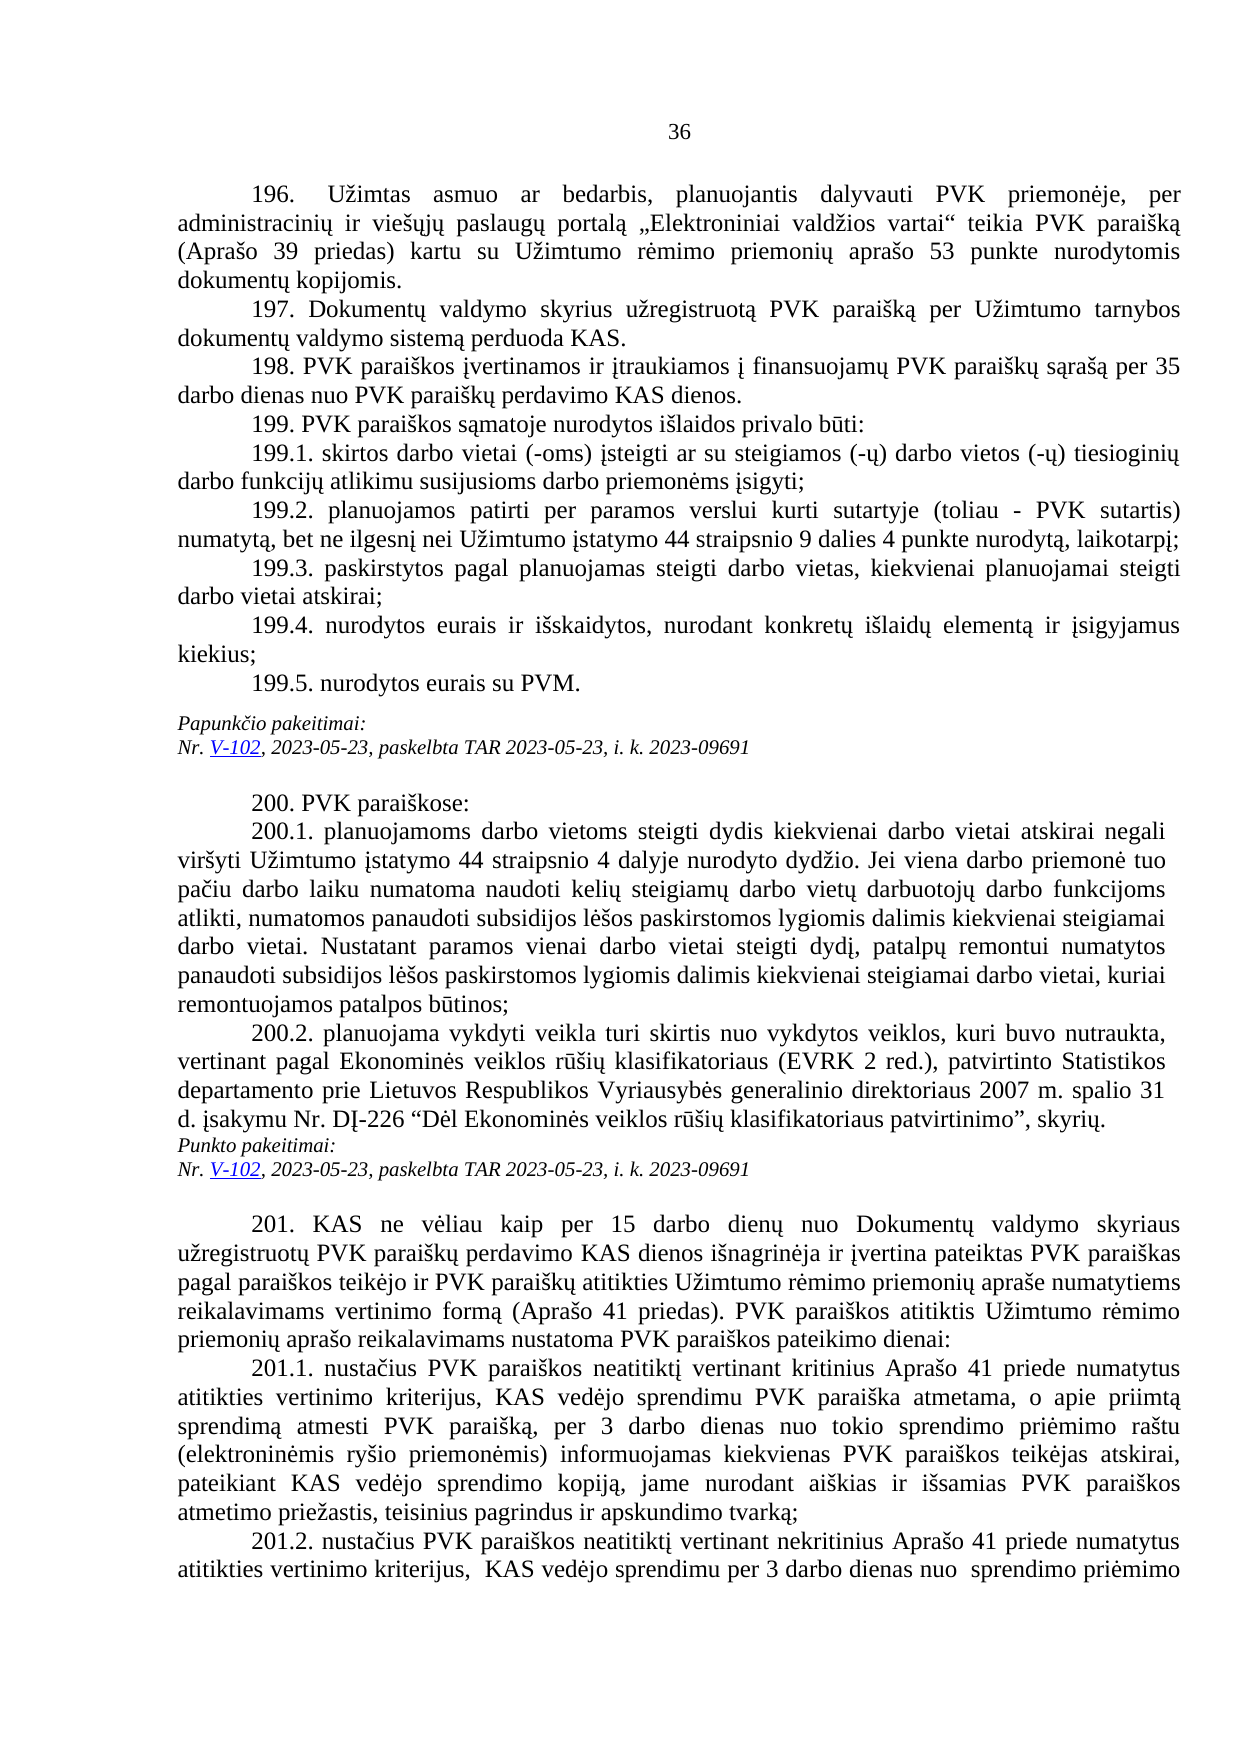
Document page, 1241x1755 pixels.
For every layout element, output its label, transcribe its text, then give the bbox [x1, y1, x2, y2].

text 199.3. paskirstytos pagal planuojamas steigti darbo vietas, kiekvienai planuojamai steigti darbo vietai atskirai; [177, 553, 1181, 610]
text 196. Užimtas asmuo ar bedarbis, planuojantis dalyvauti PVK priemonėje, per administracinių ir viešųjų paslaugų portalą „Elektroniniai valdžios vartai“ teikia PVK paraišką (Aprašo 39 priedas) kartu su Užimtumo rėmimo priemonių aprašo 53 punkte nurodytomis dokumentų kopijomis. [177, 179, 1181, 294]
text 201.2. nustačius PVK paraiškos neatitiktį vertinant nekritinius Aprašo 41 priede numatytus atitikties vertinimo kriterijus, KAS vedėjo sprendimu per 3 darbo dienas nuo sprendimo priėmimo [177, 1526, 1181, 1583]
text Nr. V-102, 2023-05-23, paskelbta TAR 2023-05-23, i. k. 2023-09691 [177, 1157, 1181, 1181]
text 199.2. planuojamos patirti per paramos verslui kurti sutartyje (toliau - PVK sutartis) numatytą, bet ne ilgesnį nei Užimtumo įstatymo 44 straipsnio 9 dalies 4 punkte nurodytą, laikotarpį; [177, 495, 1181, 553]
text 199.1. skirtos darbo vietai (-oms) įsteigti ar su steigiamos (-ų) darbo vietos (-ų) tiesioginių darbo funkcijų atlikimu susijusioms darbo priemonėms įsigyti; [177, 438, 1181, 495]
text 201.1. nustačius PVK paraiškos neatitiktį vertinant kritinius Aprašo 41 priede numatytus atitikties vertinimo kriterijus, KAS vedėjo sprendimu PVK paraiška atmetama, o apie priimtą sprendimą atmesti PVK paraišką, per 3 darbo dienas nuo tokio sprendimo priėmimo raštu (elektroninėmis ryšio priemonėmis) informuojamas kiekvienas PVK paraiškos teikėjas atskirai, pateikiant KAS vedėjo sprendimo kopiją, jame nurodant aiškias ir išsamias PVK paraiškos atmetimo priežastis, teisinius pagrindus ir apskundimo tvarką; [177, 1353, 1181, 1526]
text 201. KAS ne vėliau kaip per 15 darbo dienų nuo Dokumentų valdymo skyriaus užregistruotų PVK paraiškų perdavimo KAS dienos išnagrinėja ir įvertina pateiktas PVK paraiškas pagal paraiškos teikėjo ir PVK paraiškų atitikties Užimtumo rėmimo priemonių apraše numatytiems reikalavimams vertinimo formą (Aprašo 41 priedas). PVK paraiškos atitiktis Užimtumo rėmimo priemonių aprašo reikalavimams nustatoma PVK paraiškos pateikimo dienai: [177, 1209, 1181, 1353]
text Papunkčio pakeitimai: [177, 711, 1181, 735]
text 200.2. planuojama vykdyti veikla turi skirtis nuo vykdytos veiklos, kuri buvo nutraukta, vertinant pagal Ekonominės veiklos rūšių klasifikatoriaus (EVRK 2 red.), patvirtinto Statistikos departamento prie Lietuvos Respublikos Vyriausybės generalinio direktoriaus 2007 m. spalio 31 d. įsakymu Nr. DĮ-226 “Dėl Ekonominės veiklos rūšių klasifikatoriaus patvirtinimo”, skyrių. [177, 1018, 1167, 1133]
text 199. PVK paraiškos sąmatoje nurodytos išlaidos privalo būti: [177, 409, 1181, 438]
text 198. PVK paraiškos įvertinamos ir įtraukiamos į finansuojamų PVK paraiškų sąrašą per 35 darbo dienas nuo PVK paraiškų perdavimo KAS dienos. [177, 351, 1181, 409]
text 199.5. nurodytos eurais su PVM. [177, 668, 1167, 696]
text Punkto pakeitimai: [177, 1133, 1181, 1157]
text Nr. V-102, 2023-05-23, paskelbta TAR 2023-05-23, i. k. 2023-09691 [177, 735, 1181, 759]
text 199.4. nurodytos eurais ir išskaidytos, nurodant konkretų išlaidų elementą ir įsigyjamus kiekius; [177, 610, 1181, 668]
text 200.1. planuojamoms darbo vietoms steigti dydis kiekvienai darbo vietai atskirai negali viršyti Užimtumo įstatymo 44 straipsnio 4 dalyje nurodyto dydžio. Jei viena darbo priemonė tuo pačiu darbo laiku numatoma naudoti kelių steigiamų darbo vietų darbuotojų darbo funkcijoms atlikti, numatomos panaudoti subsidijos lėšos paskirstomos lygiomis dalimis kiekvienai steigiamai darbo vietai. Nustatant paramos vienai darbo vietai steigti dydį, patalpų remontui numatytos panaudoti subsidijos lėšos paskirstomos lygiomis dalimis kiekvienai steigiamai darbo vietai, kuriai remontuojamos patalpos būtinos; [177, 816, 1167, 1018]
text 197. Dokumentų valdymo skyrius užregistruotą PVK paraišką per Užimtumo tarnybos dokumentų valdymo sistemą perduoda KAS. [177, 294, 1181, 351]
text 200. PVK paraiškose: [177, 788, 1167, 816]
